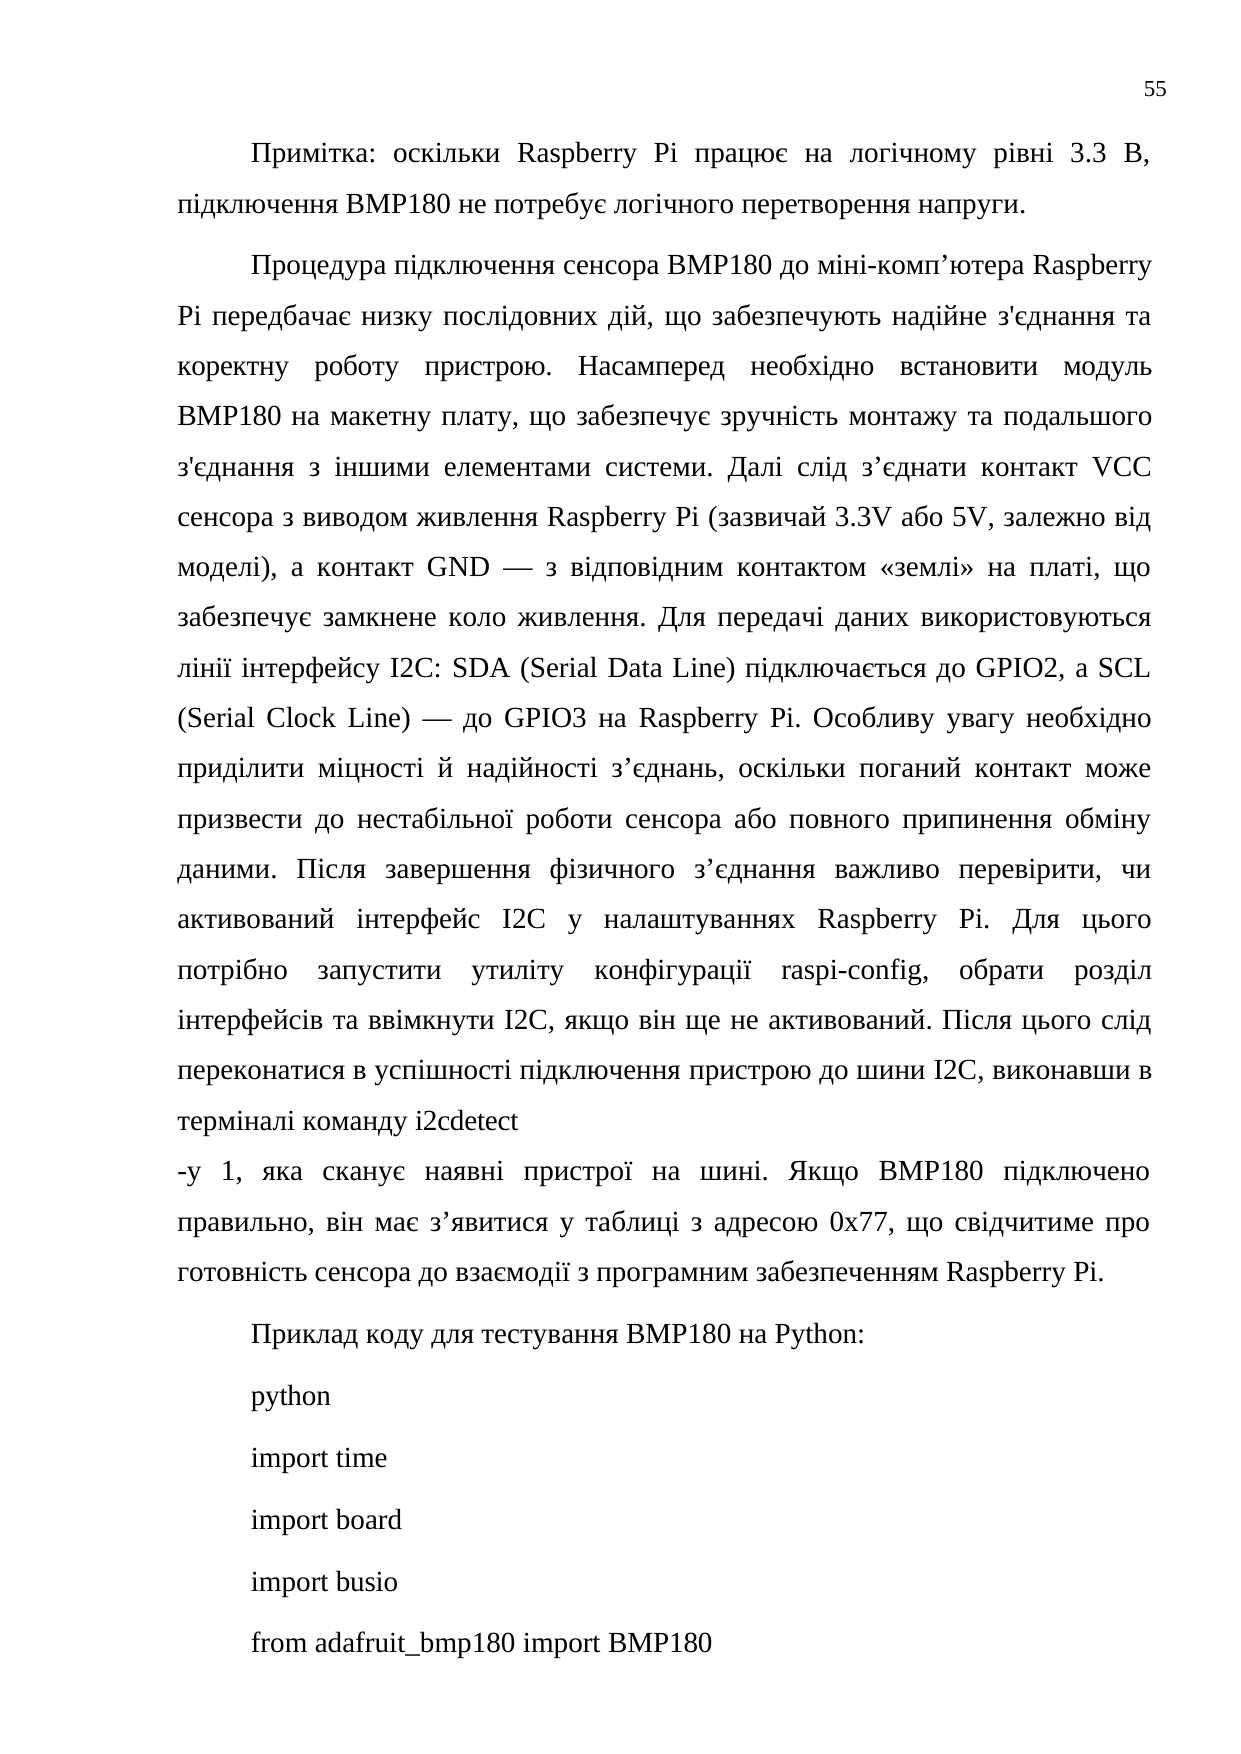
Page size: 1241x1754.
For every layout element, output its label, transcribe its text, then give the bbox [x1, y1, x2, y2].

text Процедура підключення сенсора BMP180 до міні-комп’ютера Raspberry Pi передбачає низку послідовних дій, що забезпечують надійне з'єднання та коректну роботу пристрою. Насамперед необхідно встановити модуль BMP180 на макетну плату, що забезпечує зручність монтажу та подальшого з'єднання з іншими елементами системи. Далі слід з’єднати контакт VCC сенсора з виводом живлення Raspberry Pi (зазвичай 3.3V або 5V, залежно від моделі), а контакт GND — з відповідним контактом «землі» на платі, що забезпечує замкнене коло живлення. Для передачі даних використовуються лінії інтерфейсу I2C: SDA (Serial Data Line) підключається до GPIO2, а SCL (Serial Clock Line) — до GPIO3 на Raspberry Pi. Особливу увагу необхідно приділити міцності й надійності з’єднань, оскільки поганий контакт може призвести до нестабільної роботи сенсора або повного припинення обміну даними. Після завершення фізичного з’єднання важливо перевірити, чи активований інтерфейс I2C у налаштуваннях Raspberry Pi. Для цього потрібно запустити утиліту конфігурації raspi-config, обрати розділ інтерфейсів та ввімкнути I2C, якщо він ще не активований. Після цього слід переконатися в успішності підключення пристрою до шини I2C, виконавши в терміналі команду i2cdetect [177, 247, 1152, 1136]
text Приклад коду для тестування BMP180 на Python: python [251, 1316, 894, 1412]
text import time import board import busio [251, 1440, 424, 1597]
text -y 1, яка сканує наявні пристрої на шині. Якщо BMP180 підключено правильно, він має з’явитися у таблиці з адресою 0x77, що свідчитиме про готовність сенсора до взаємодії з програмним забезпеченням Raspberry Pi. [177, 1153, 1152, 1288]
text Примітка: оскільки Raspberry Pi працює на логічному рівні 3.3 В, підключення BMP180 не потребує логічного перетворення напруги. [177, 135, 1151, 219]
text from adafruit_bmp180 import BMP180 [251, 1626, 1166, 1659]
